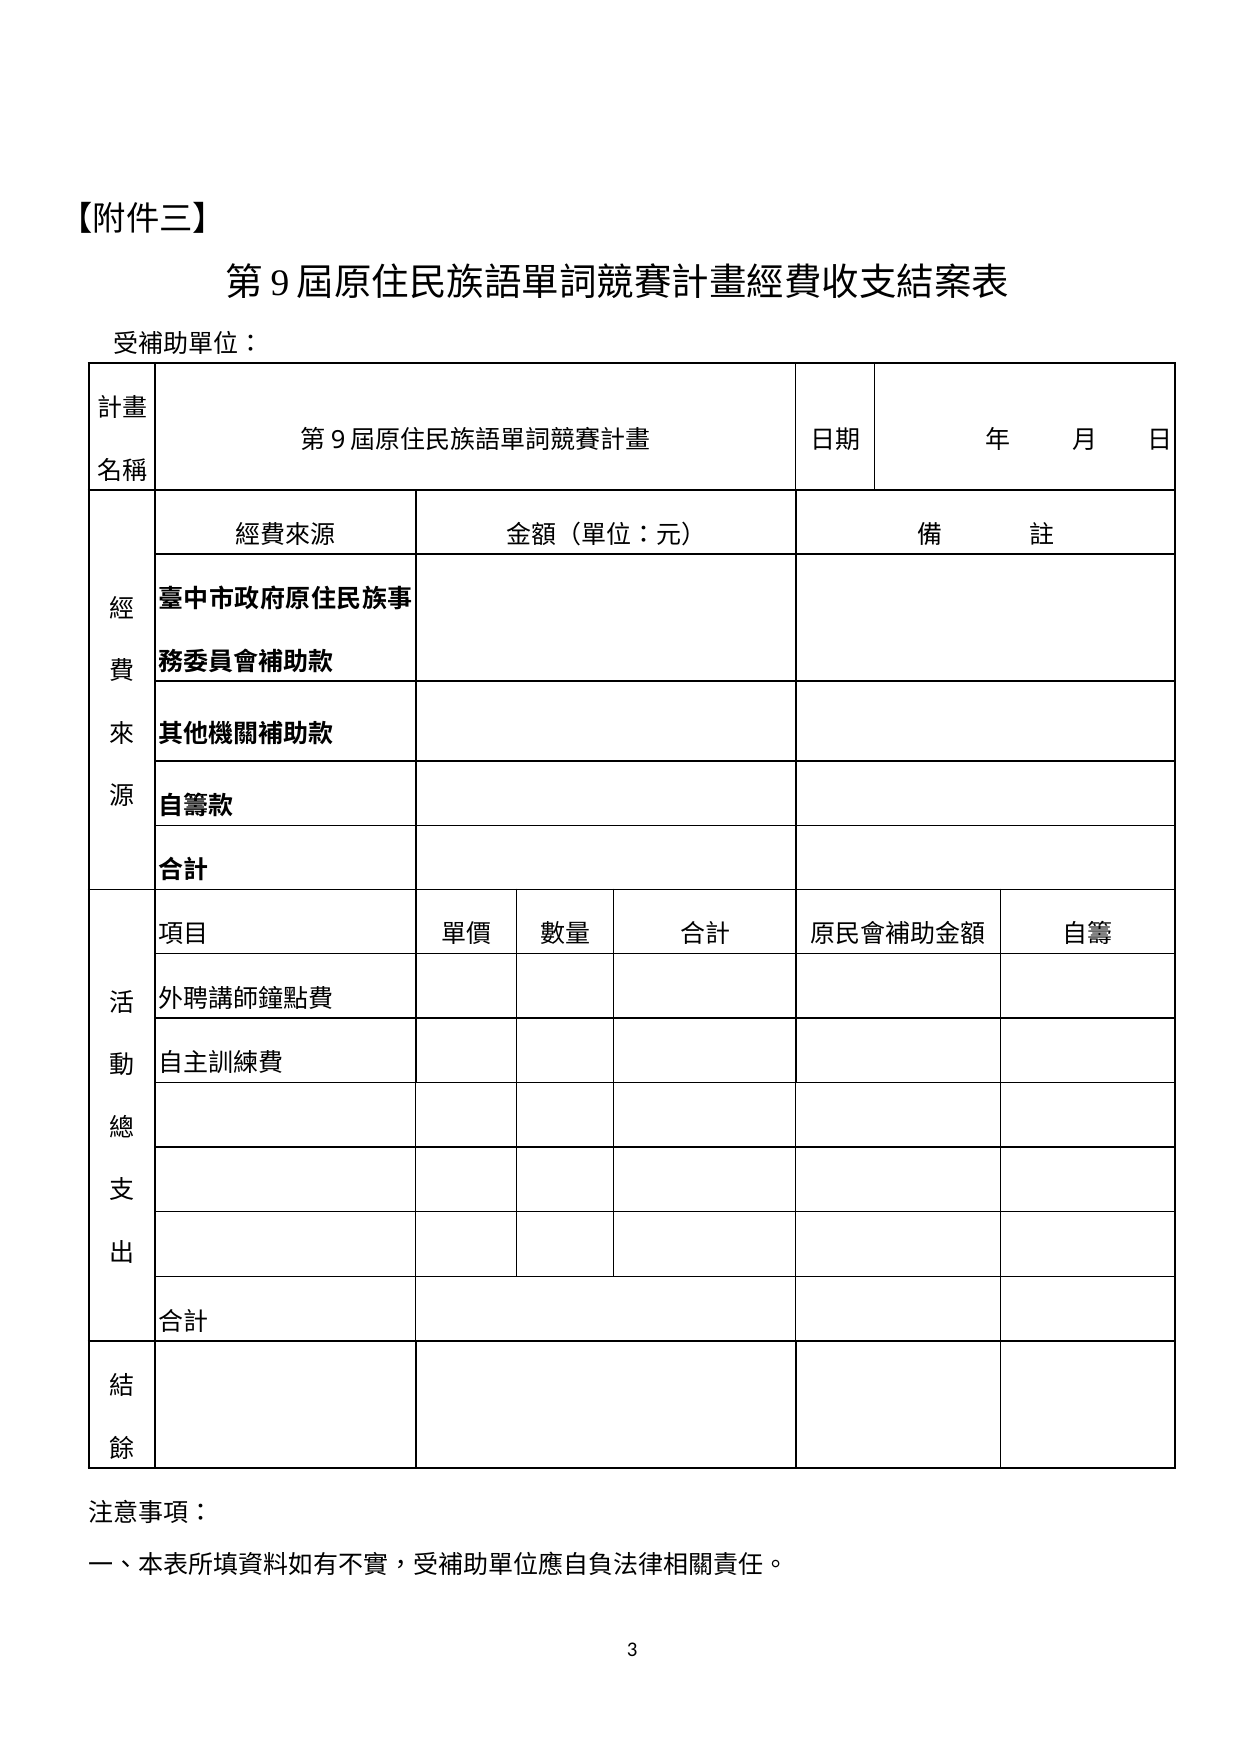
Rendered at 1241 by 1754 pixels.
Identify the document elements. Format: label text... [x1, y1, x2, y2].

table_cell [517, 954, 613, 1017]
table_cell 合計 [614, 890, 795, 953]
table_cell [417, 555, 795, 680]
text 注意事項： [89, 1469, 1240, 1532]
table_cell 自籌款 [156, 762, 415, 824]
table_cell 結 餘 [90, 1342, 154, 1467]
text 受補助單位： [89, 300, 1175, 362]
table_cell [517, 1083, 613, 1146]
table_cell 合計 [156, 826, 415, 888]
table_cell 項目 [156, 890, 415, 953]
table_cell 數量 [517, 890, 613, 953]
table_cell [796, 1148, 1000, 1211]
table_cell [614, 1212, 795, 1276]
table_cell 自主訓練費 [156, 1019, 415, 1082]
table_header 第9屆原住民族語單詞競賽計畫 [156, 364, 795, 489]
table_cell [1001, 1148, 1174, 1211]
table_cell [797, 1342, 1000, 1467]
table_cell 臺中市政府原住民族事務委員會補助款 [156, 555, 415, 680]
table_cell 單價 [417, 890, 516, 953]
table_cell [416, 1212, 516, 1276]
table_header 年 月 日 [875, 364, 1174, 489]
table_cell [517, 1019, 613, 1082]
table_cell [797, 555, 1174, 680]
table_cell [417, 682, 795, 760]
table_cell [416, 1277, 795, 1340]
table_cell [416, 1083, 516, 1146]
table_cell 其他機關補助款 [156, 682, 415, 760]
table_cell [156, 1083, 415, 1146]
table_cell [797, 954, 1000, 1017]
table_cell [796, 1083, 1000, 1146]
text 第9屆原住民族語單詞競賽計畫經費收支結案表 [59, 237, 1175, 300]
table_cell 合計 [156, 1277, 415, 1340]
text 一、本表所填資料如有不實，受補助單位應自負法律相關責任。 [89, 1532, 1240, 1584]
table_cell 原民會補助金額 [797, 890, 1000, 953]
table_cell [614, 954, 795, 1017]
table_cell [796, 1212, 1000, 1276]
table_cell [417, 826, 795, 888]
table_header 計畫名稱 [90, 364, 154, 489]
table_cell [1001, 1083, 1174, 1146]
table_cell [156, 1148, 415, 1211]
table_cell 金額（單位：元） [417, 491, 795, 553]
table_cell [1001, 954, 1174, 1017]
table_cell 活 動 總 支 出 [90, 890, 154, 1340]
table_cell [797, 826, 1174, 888]
table_cell [1001, 1342, 1174, 1467]
table_cell [517, 1148, 613, 1211]
table_cell [517, 1212, 613, 1276]
table_cell [1001, 1019, 1174, 1082]
table_cell [797, 762, 1174, 824]
table_cell [156, 1342, 415, 1467]
table_cell 備 註 [797, 491, 1174, 553]
table_cell [614, 1148, 795, 1211]
table_cell [417, 1342, 795, 1467]
table_cell [156, 1212, 415, 1276]
table_cell [797, 1019, 1000, 1082]
table_cell 經費來源 [156, 491, 415, 553]
text 【附件三】 [59, 175, 1175, 237]
table_cell [417, 954, 516, 1017]
table_header 日期 [796, 364, 874, 489]
table_cell 自籌 [1001, 890, 1174, 953]
table_cell [614, 1083, 795, 1146]
table_cell [797, 682, 1174, 760]
table_cell [1001, 1277, 1174, 1340]
table_cell 外聘講師鐘點費 [156, 954, 415, 1017]
table_cell 經 費 來 源 [90, 491, 154, 888]
table_cell [1001, 1212, 1174, 1276]
table_cell [416, 1148, 516, 1211]
table_cell [614, 1019, 795, 1082]
table_cell [796, 1277, 1000, 1340]
table_cell [417, 1019, 516, 1082]
table_cell [417, 762, 795, 824]
